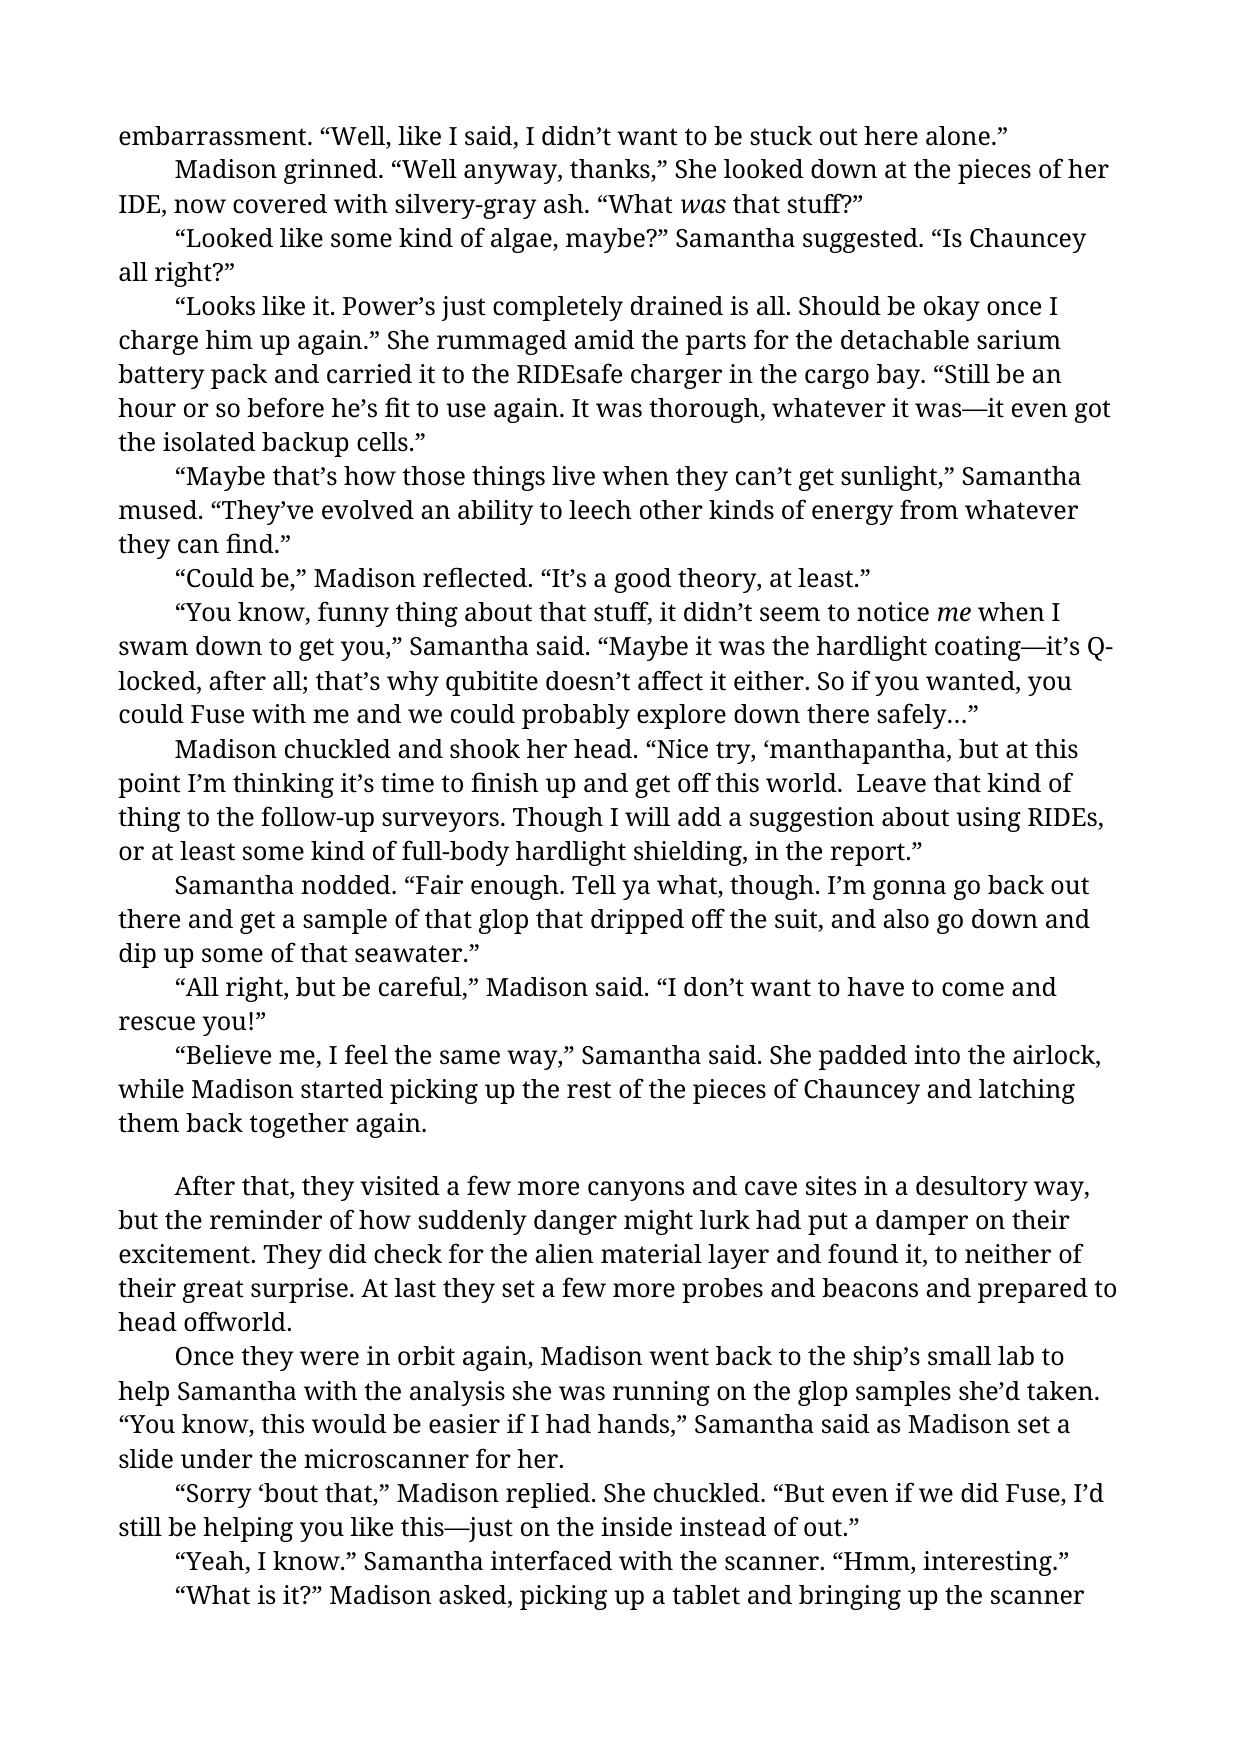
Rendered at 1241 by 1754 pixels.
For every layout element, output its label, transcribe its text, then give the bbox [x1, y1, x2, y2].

text “Looks like it. Power’s just completely drained is all. Should be okay once I charge him up again.” She rummaged amid the parts for the detachable sarium battery pack and carried it to the RIDEsafe charger in the cargo bay. “Still be an hour or so before he’s fit to use again. It was thorough, whatever it was—it even got the isolated backup cells.” [118, 288, 1122, 459]
text Once they were in orbit again, Madison went back to the ship’s small lab to help Samantha with the analysis she was running on the glop samples she’d taken. “You know, this would be easier if I had hands,” Samantha said as Madison set a slide under the microscanner for her. [118, 1339, 1122, 1475]
text “Maybe that’s how those things live when they can’t get sunlight,” Samantha mused. “They’ve evolved an ability to leech other kinds of energy from whatever they can find.” [118, 459, 1122, 561]
text “Looked like some kind of algae, maybe?” Samantha suggested. “Is Chauncey all right?” [118, 220, 1122, 288]
text “Could be,” Madison reflected. “It’s a good theory, at least.” [118, 561, 1122, 595]
text After that, they visited a few more canyons and cave sites in a desultory way, but the reminder of how suddenly danger might lurk had put a damper on their excitement. They did check for the alien material layer and found it, to neither of their great surprise. At last they set a few more probes and beacons and prepared to head offworld. [118, 1169, 1122, 1339]
text embarrassment. “Well, like I said, I didn’t want to be stuck out here alone.” [118, 118, 1122, 152]
text “What is it?” Madison asked, picking up a tablet and bringing up the scanner [118, 1577, 1122, 1612]
text Madison grinned. “Well anyway, thanks,” She looked down at the pieces of her IDE, now covered with silvery-gray ash. “What was that stuff?” [118, 152, 1122, 220]
text “You know, funny thing about that stuff, it didn’t seem to notice me when I swam down to get you,” Samantha said. “Maybe it was the hardlight coating—it’s Q-locked, after all; that’s why qubitite doesn’t affect it either. So if you wanted, you could Fuse with me and we could probably explore down there safely…” [118, 595, 1122, 731]
text “All right, but be careful,” Madison said. “I don’t want to have to come and rescue you!” [118, 970, 1122, 1038]
text Samantha nodded. “Fair enough. Tell ya what, though. I’m gonna go back out there and get a sample of that glop that dripped off the suit, and also go down and dip up some of that seawater.” [118, 867, 1122, 970]
text “Believe me, I feel the same way,” Samantha said. She padded into the airlock, while Madison started picking up the rest of the pieces of Chauncey and latching them back together again. [118, 1038, 1122, 1140]
text “Sorry ‘bout that,” Madison replied. She chuckled. “But even if we did Fuse, I’d still be helping you like this—just on the inside instead of out.” [118, 1475, 1122, 1543]
text Madison chuckled and shook her head. “Nice try, ‘manthapantha, but at this point I’m thinking it’s time to finish up and get off this world. Leave that kind of thing to the follow-up surveyors. Though I will add a suggestion about using RIDEs, or at least some kind of full-body hardlight shielding, in the report.” [118, 731, 1122, 867]
text “Yeah, I know.” Samantha interfaced with the scanner. “Hmm, interesting.” [118, 1543, 1122, 1577]
